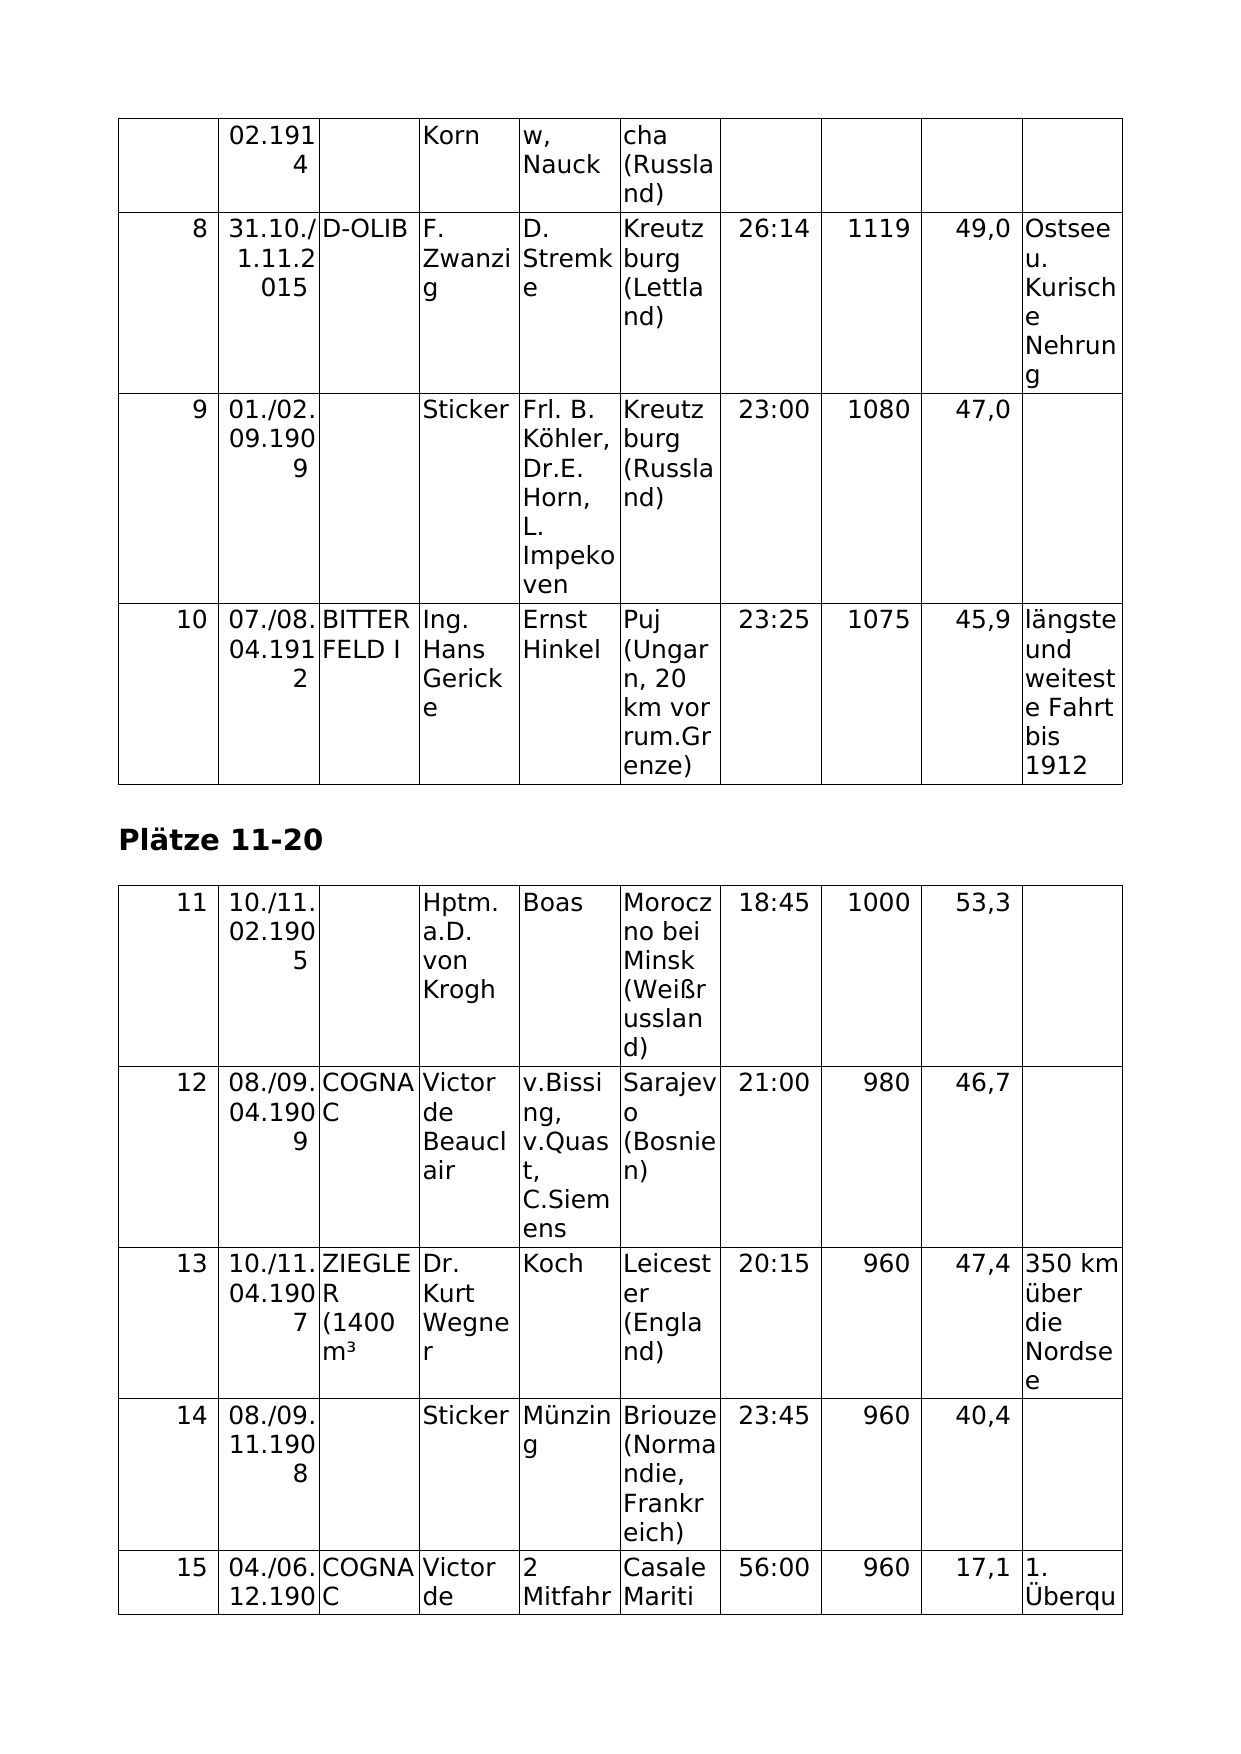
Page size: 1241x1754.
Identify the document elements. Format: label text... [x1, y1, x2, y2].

table_cell 10./11.04.1907 [219, 1248, 319, 1398]
table_header Moroczno bei Minsk (Weißrussland) [621, 886, 720, 1066]
table_cell [1023, 1067, 1122, 1247]
table_cell [1023, 1399, 1122, 1550]
table_cell 8 [119, 213, 218, 392]
table_cell 960 [822, 1551, 921, 1614]
table_cell D-OLIB [320, 213, 419, 392]
table_cell w, Nauck [520, 119, 620, 212]
table_cell cha (Russland) [621, 119, 720, 212]
table_cell [721, 119, 821, 212]
table_cell Victor de [420, 1551, 519, 1614]
table_cell Sarajevo (Bosnien) [621, 1067, 720, 1247]
table_cell [922, 119, 1022, 212]
table_header [1023, 886, 1122, 1066]
table_cell [320, 1399, 419, 1550]
table_cell [1023, 394, 1122, 603]
table_cell 47,4 [922, 1248, 1022, 1398]
table_cell F. Zwanzig [420, 213, 519, 392]
table_cell Dr. Kurt Wegner [420, 1248, 519, 1398]
table_cell Ostsee u. Kurische Nehrung [1023, 213, 1122, 392]
table_cell 1119 [822, 213, 921, 392]
table_cell Kreutzburg (Russland) [621, 394, 720, 603]
table_cell D. Stremke [520, 213, 620, 392]
table_cell Kreutzburg (Lettland) [621, 213, 720, 392]
table_cell 26:14 [721, 213, 821, 392]
table_cell 45,9 [922, 604, 1022, 783]
table_cell 10 [119, 604, 218, 783]
table_cell Frl. B. Köhler, Dr.E. Horn, L. Impekoven [520, 394, 620, 603]
table_cell 47,0 [922, 394, 1022, 603]
table_cell 960 [822, 1248, 921, 1398]
table_cell 02.1914 [219, 119, 319, 212]
subtitle Plätze 11-20 [118, 823, 1122, 857]
table_cell 46,7 [922, 1067, 1022, 1247]
table_cell Victor de Beauclair [420, 1067, 519, 1247]
table_cell 56:00 [721, 1551, 821, 1614]
table_cell [320, 394, 419, 603]
table_cell 12 [119, 1067, 218, 1247]
table_cell Puj (Ungarn, 20 km vor rum.Grenze) [621, 604, 720, 783]
table_cell Koch [520, 1248, 620, 1398]
table_header 1000 [822, 886, 921, 1066]
table_cell 04./06.12.190 [219, 1551, 319, 1614]
table_cell 980 [822, 1067, 921, 1247]
table_cell Sticker [420, 1399, 519, 1550]
table_cell 08./09.11.1908 [219, 1399, 319, 1550]
table_cell Sticker [420, 394, 519, 603]
table_cell [320, 119, 419, 212]
table_header [320, 886, 419, 1066]
table_cell Briouze (Normandie, Frankreich) [621, 1399, 720, 1550]
table_cell 9 [119, 394, 218, 603]
table_cell 13 [119, 1248, 218, 1398]
table_cell 960 [822, 1399, 921, 1550]
table_cell v.Bissing, v.Quast, C.Siemens [520, 1067, 620, 1247]
table_cell 40,4 [922, 1399, 1022, 1550]
table_cell längste und weiteste Fahrt bis 1912 [1023, 604, 1122, 783]
table_cell [119, 119, 218, 212]
table_cell 20:15 [721, 1248, 821, 1398]
table_cell Ing. Hans Gericke [420, 604, 519, 783]
table_cell 49,0 [922, 213, 1022, 392]
table_cell 17,1 [922, 1551, 1022, 1614]
table_cell 21:00 [721, 1067, 821, 1247]
table_cell ZIEGLER (1400 m³ [320, 1248, 419, 1398]
table_cell Münzing [520, 1399, 620, 1550]
table_cell COGNAC [320, 1551, 419, 1614]
table_cell 23:45 [721, 1399, 821, 1550]
table_cell Leicester (England) [621, 1248, 720, 1398]
table_cell COGNAC [320, 1067, 419, 1247]
table_cell 08./09.04.1909 [219, 1067, 319, 1247]
table_cell 23:00 [721, 394, 821, 603]
table_cell 15 [119, 1551, 218, 1614]
table_cell 1080 [822, 394, 921, 603]
table_cell 07./08.04.1912 [219, 604, 319, 783]
table_header 10./11.02.1905 [219, 886, 319, 1066]
table_header 53,3 [922, 886, 1022, 1066]
table_cell 01./02.09.1909 [219, 394, 319, 603]
table_cell Ernst Hinkel [520, 604, 620, 783]
table_header 18:45 [721, 886, 821, 1066]
table_header Hptm. a.D. von Krogh [420, 886, 519, 1066]
table_cell 2 Mitfahr [520, 1551, 620, 1614]
table_cell 14 [119, 1399, 218, 1550]
table_cell 31.10./1.11.2015 [219, 213, 319, 392]
table_cell 350 km über die Nordsee [1023, 1248, 1122, 1398]
table_cell 1075 [822, 604, 921, 783]
table_cell Korn [420, 119, 519, 212]
table_cell 1. Überqu [1023, 1551, 1122, 1614]
table_header Boas [520, 886, 620, 1066]
table_cell 23:25 [721, 604, 821, 783]
table_header 11 [119, 886, 218, 1066]
table_cell [1023, 119, 1122, 212]
table_cell [822, 119, 921, 212]
table_cell BITTERFELD I [320, 604, 419, 783]
table_cell Casale Mariti [621, 1551, 720, 1614]
